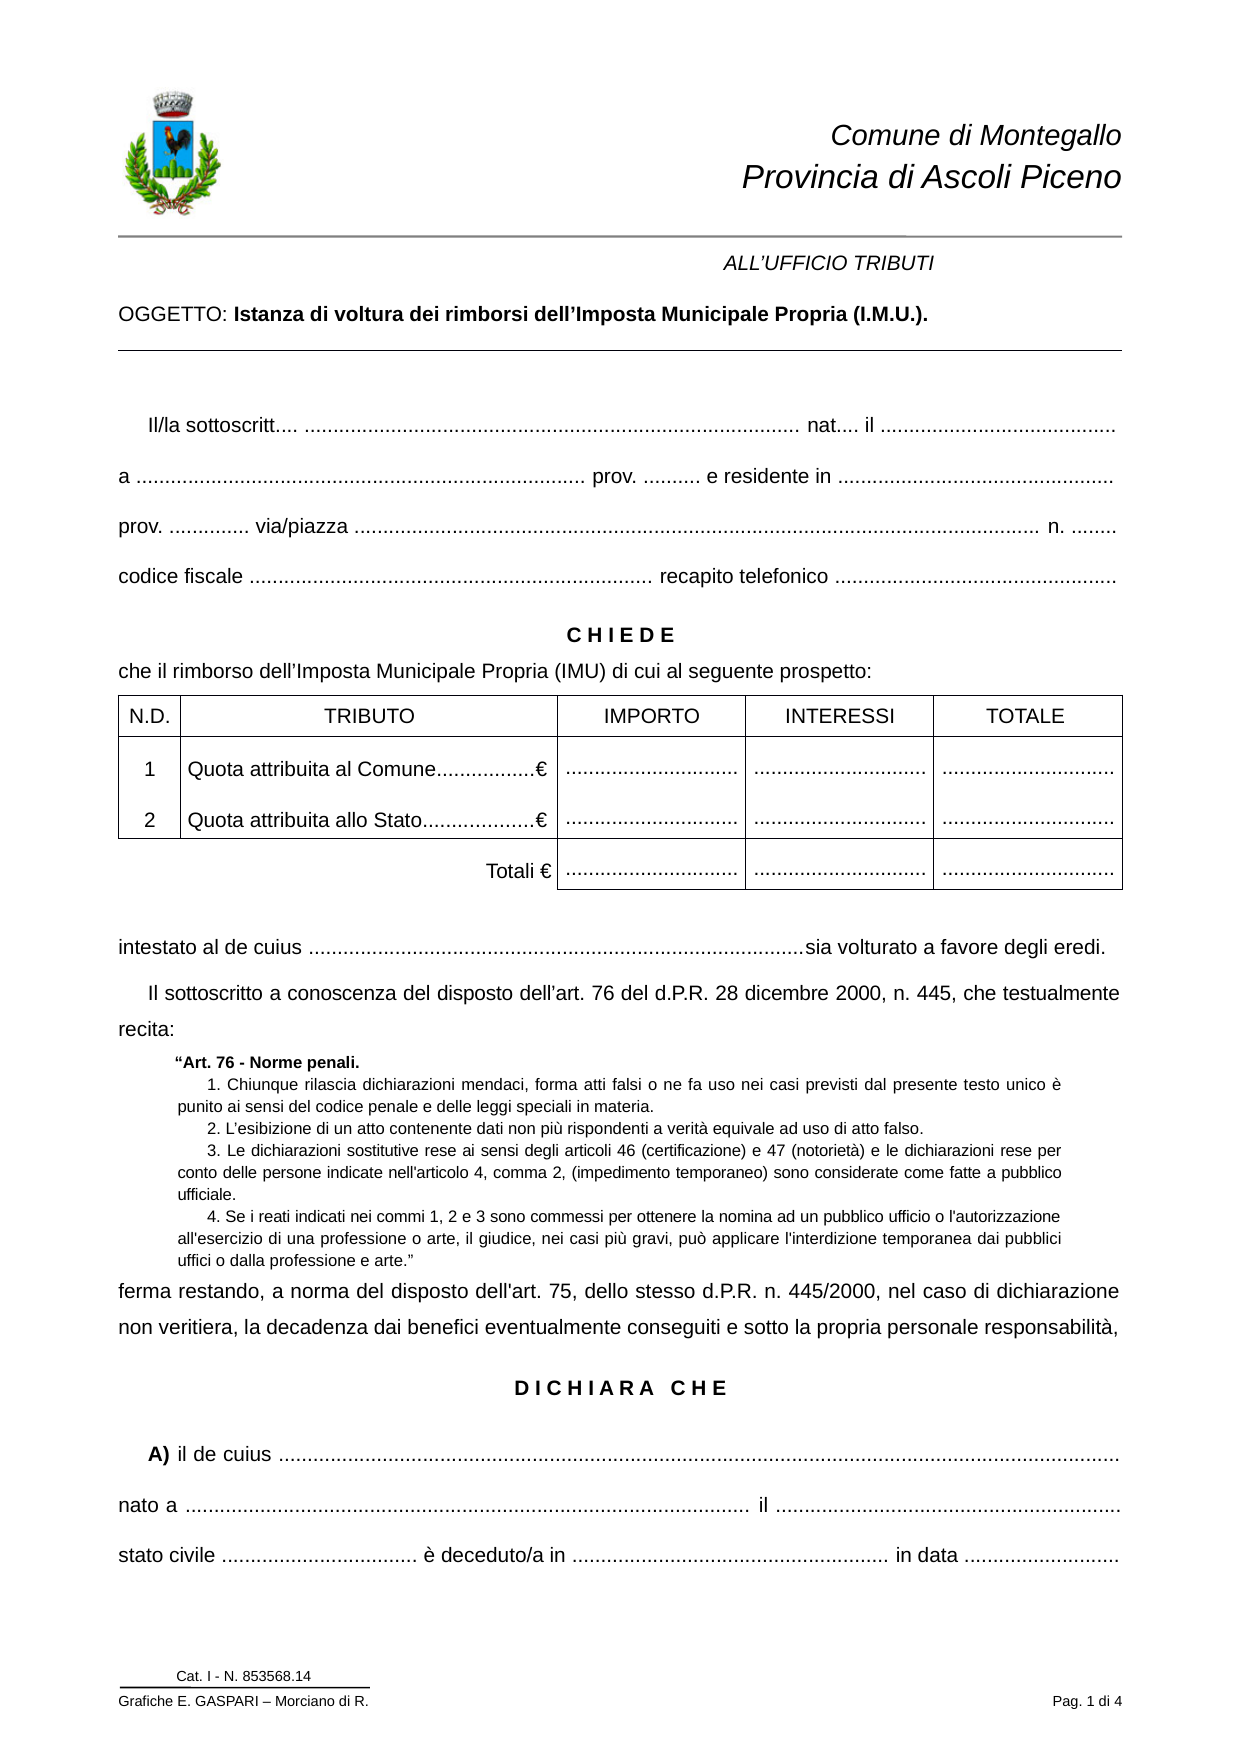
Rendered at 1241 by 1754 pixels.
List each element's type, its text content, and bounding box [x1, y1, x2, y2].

text ferma restando, a norma del disposto dell'art. 75, dello stesso d.P.R. n. 445/2000, nel caso di dichiarazione non veritiera, la decadenza dai benefici eventualmente conseguiti e sotto la propria personale responsabilità, [118, 1279, 1122, 1339]
table_header IMPORTO [558, 696, 745, 736]
table_cell Quota attribuita allo Stato € [181, 787, 557, 837]
table_cell .............................. [746, 787, 933, 837]
text Provincia di Ascoli Piceno [224, 157, 1122, 195]
table_cell .............................. [746, 839, 933, 889]
table_header TRIBUTO [181, 696, 557, 736]
text D I C H I A R A C H E [118, 1376, 1122, 1400]
text 2. L’esibizione di un atto contenente dati non più rispondenti a verità equivale ad uso di atto falso. [177, 1119, 1063, 1138]
text Comune di Montegallo [224, 118, 1122, 152]
table_cell .............................. [558, 839, 745, 889]
text ALL’UFFICIO TRIBUTI [723, 251, 1122, 275]
table_cell .............................. [934, 839, 1122, 889]
text “Art. 76 - Norme penali. [174, 1053, 1122, 1072]
table_cell .............................. [934, 737, 1122, 787]
table_cell .............................. [558, 737, 745, 787]
table_cell Quota attribuita al Comune € [181, 737, 557, 787]
text 3. Le dichiarazioni sostitutive rese ai sensi degli articoli 46 (certificazione) e 47 (notorietà) e le dichiarazioni rese per conto delle persone indicate nell'articolo 4, comma 2, (impedimento temporaneo) sono considerate come fatte a pubblico ufficiale. [177, 1141, 1063, 1204]
list il de cuius .................................................................................................................................................. nato a .................................................................................................. il ............................................................ stato civile .................................. è deceduto/a in ....................................................... in data ........................... [118, 1431, 1122, 1570]
text 1. Chiunque rilascia dichiarazioni mendaci, forma atti falsi o ne fa uso nei casi previsti dal presente testo unico è punito ai sensi del codice penale e delle leggi speciali in materia. [177, 1075, 1063, 1116]
table_cell 2 [119, 787, 180, 837]
table_header N.D. [119, 696, 180, 736]
text Il sottoscritto a conoscenza del disposto dell’art. 76 del d.P.R. 28 dicembre 2000, n. 445, che testualmente recita: [118, 981, 1122, 1041]
text Il/la sottoscritt.... ...................................................................................... nat.... il ......................................... a .............................................................................. prov. .......... e residente in ................................................ prov. .............. via/piazza ....................................................................................................................... n. ........ codice fiscale ...................................................................... recapito telefonico ................................................. [118, 401, 1122, 591]
text OGGETTO: Istanza di voltura dei rimborsi dell’Imposta Municipale Propria (I.M.U.). [118, 302, 1122, 326]
text C H I E D E [118, 623, 1122, 647]
table_cell [118, 839, 181, 889]
table_header TOTALE [934, 696, 1122, 736]
table_cell Totali € [181, 839, 557, 889]
table_header INTERESSI [746, 696, 933, 736]
table_cell 1 [119, 737, 180, 787]
table_cell .............................. [746, 737, 933, 787]
text 4. Se i reati indicati nei commi 1, 2 e 3 sono commessi per ottenere la nomina ad un pubblico ufficio o l'autorizzazione all'esercizio di una professione o arte, il giudice, nei casi più gravi, può applicare l'interdizione temporanea dai pubblici uffici o dalla professione e arte.” [177, 1207, 1063, 1270]
table_cell .............................. [934, 787, 1122, 837]
table_cell .............................. [558, 787, 745, 837]
picture [122, 87, 224, 219]
text che il rimborso dell’Imposta Municipale Propria (IMU) di cui al seguente prospetto: [118, 658, 1122, 682]
text intestato al de cuius ......................................................................................sia volturato a favore degli eredi. [118, 923, 1122, 962]
